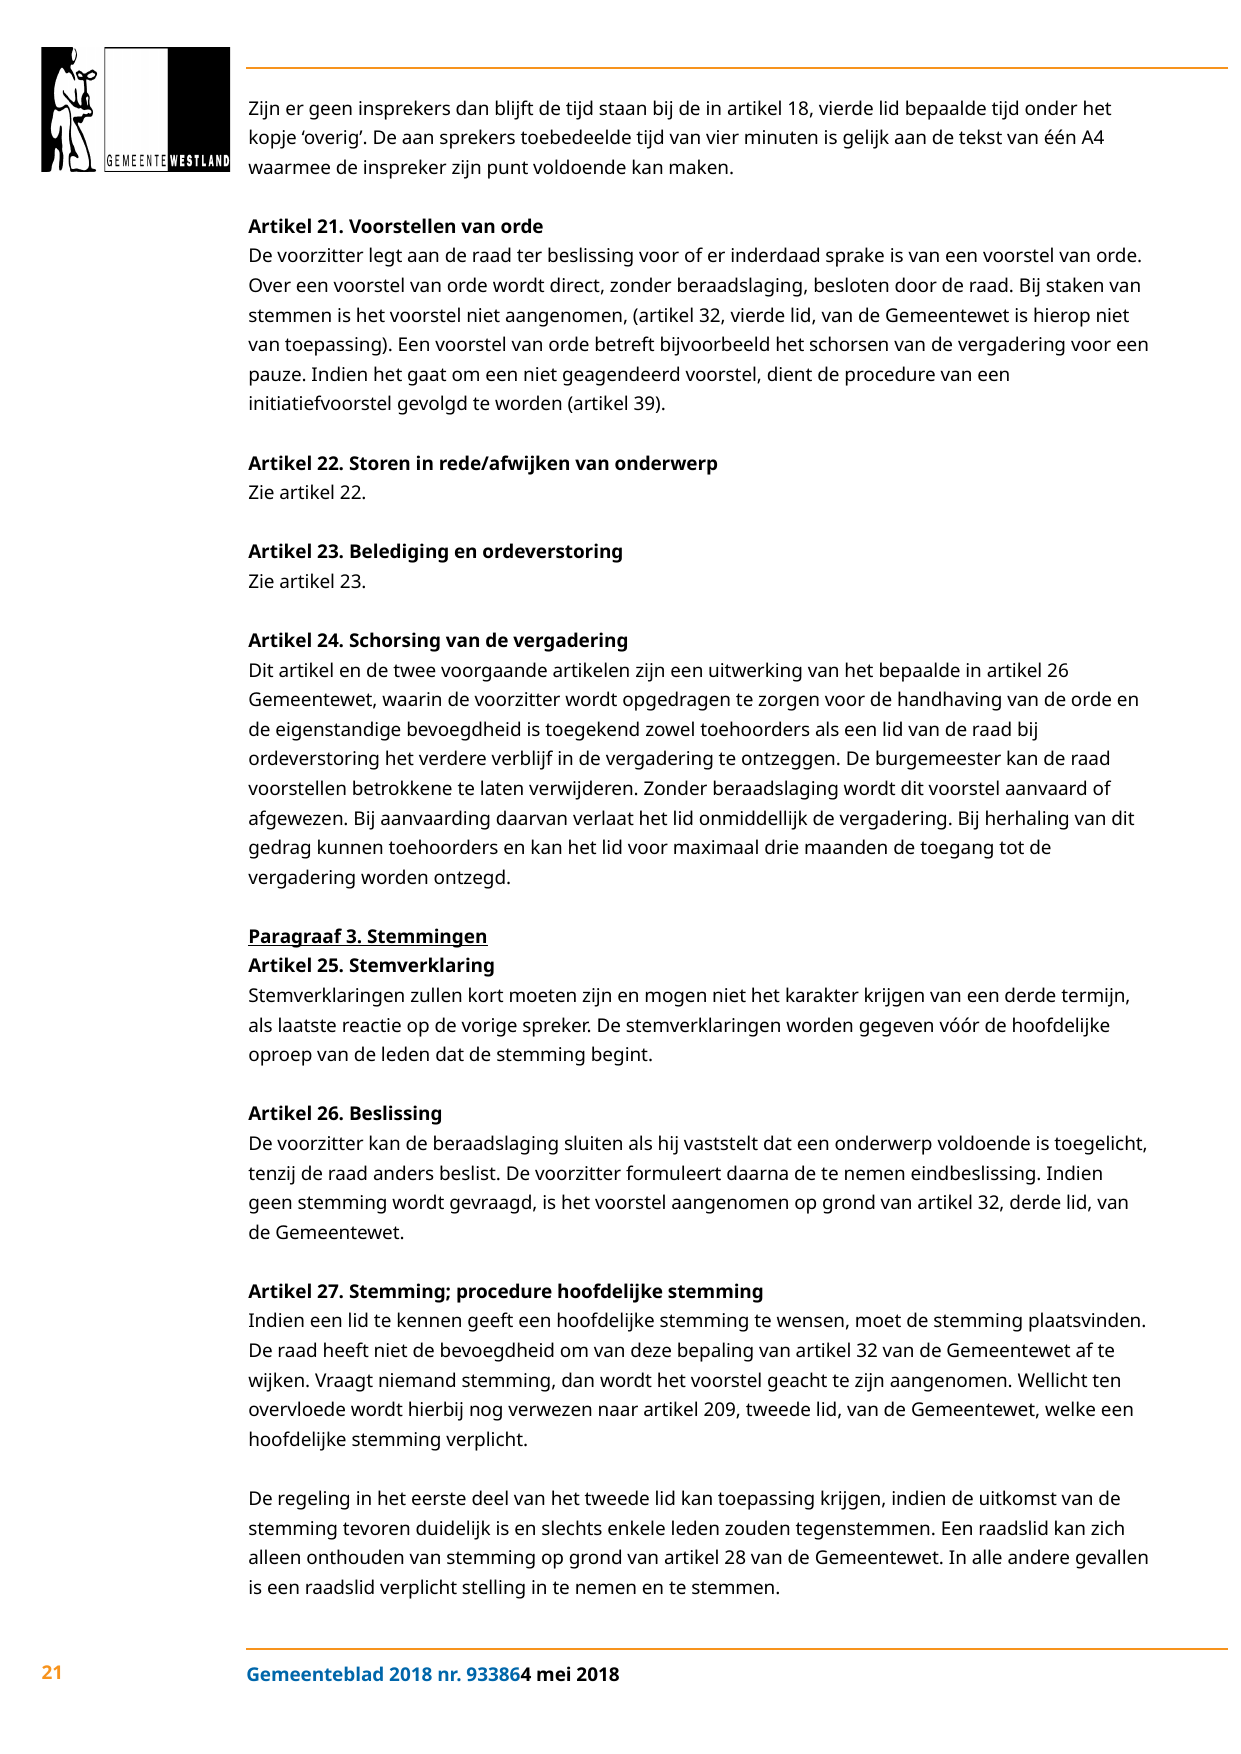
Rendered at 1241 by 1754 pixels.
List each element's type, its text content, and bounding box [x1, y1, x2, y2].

text Artikel 22. Storen in rede/afwijken van onderwerp [248, 450, 1152, 476]
text De regeling in het eerste deel van het tweede lid kan toepassing krijgen, indien de uitkomst van de stemming tevoren duidelijk is en slechts enkele leden zouden tegenstemmen. Een raadslid kan zich alleen onthouden van stemming op grond van artikel 28 van de Gemeentewet. In alle andere gevallen is een raadslid verplicht stelling in te nemen en te stemmen. [248, 1485, 1152, 1600]
text Paragraaf 3. Stemmingen [248, 923, 1152, 949]
text Zijn er geen insprekers dan blijft de tijd staan bij de in artikel 18, vierde lid bepaalde tijd onder het kopje ‘overig’. De aan sprekers toebedeelde tijd van vier minuten is gelijk aan de tekst van één A4 waarmee de inspreker zijn punt voldoende kan maken. [248, 95, 1152, 180]
text Zie artikel 23. [248, 568, 1152, 594]
text Indien een lid te kennen geeft een hoofdelijke stemming te wensen, moet de stemming plaatsvinden. De raad heeft niet de bevoegdheid om van deze bepaling van artikel 32 van de Gemeentewet af te wijken. Vraagt niemand stemming, dan wordt het voorstel geacht te zijn aangenomen. Wellicht ten overvloede wordt hierbij nog verwezen naar artikel 209, tweede lid, van de Gemeentewet, welke een hoofdelijke stemming verplicht. [248, 1308, 1152, 1452]
text Artikel 27. Stemming; procedure hoofdelijke stemming [248, 1278, 1152, 1304]
text Artikel 23. Belediging en ordeverstoring [248, 538, 1152, 564]
picture [41, 47, 231, 172]
text Artikel 25. Stemverklaring [248, 953, 1152, 978]
text Stemverklaringen zullen kort moeten zijn en mogen niet het karakter krijgen van een derde termijn, als laatste reactie op de vorige spreker. De stemverklaringen worden gegeven vóór de hoofdelijke oproep van de leden dat de stemming begint. [248, 982, 1152, 1067]
text Dit artikel en de twee voorgaande artikelen zijn een uitwerking van het bepaalde in artikel 26 Gemeentewet, waarin de voorzitter wordt opgedragen te zorgen voor de handhaving van de orde en de eigenstandige bevoegdheid is toegekend zowel toehoorders als een lid van de raad bij ordeverstoring het verdere verblijf in de vergadering te ontzeggen. De burgemeester kan de raad voorstellen betrokkene te laten verwijderen. Zonder beraadslaging wordt dit voorstel aanvaard of afgewezen. Bij aanvaarding daarvan verlaat het lid onmiddellijk de vergadering. Bij herhaling van dit gedrag kunnen toehoorders en kan het lid voor maximaal drie maanden de toegang tot de vergadering worden ontzegd. [248, 657, 1152, 890]
text De voorzitter legt aan de raad ter beslissing voor of er inderdaad sprake is van een voorstel van orde. Over een voorstel van orde wordt direct, zonder beraadslaging, besloten door de raad. Bij staken van stemmen is het voorstel niet aangenomen, (artikel 32, vierde lid, van de Gemeentewet is hierop niet van toepassing). Een voorstel van orde betreft bijvoorbeeld het schorsen van de vergadering voor een pauze. Indien het gaat om een niet geagendeerd voorstel, dient de procedure van een initiatiefvoorstel gevolgd te worden (artikel 39). [248, 243, 1152, 416]
text Zie artikel 22. [248, 479, 1152, 505]
text Artikel 24. Schorsing van de vergadering [248, 627, 1152, 653]
text Artikel 21. Voorstellen van orde [248, 213, 1152, 239]
text De voorzitter kan de beraadslaging sluiten als hij vaststelt dat een onderwerp voldoende is toegelicht, tenzij de raad anders beslist. De voorzitter formuleert daarna de te nemen eindbeslissing. Indien geen stemming wordt gevraagd, is het voorstel aangenomen op grond van artikel 32, derde lid, van de Gemeentewet. [248, 1130, 1152, 1245]
text Artikel 26. Beslissing [248, 1101, 1152, 1126]
